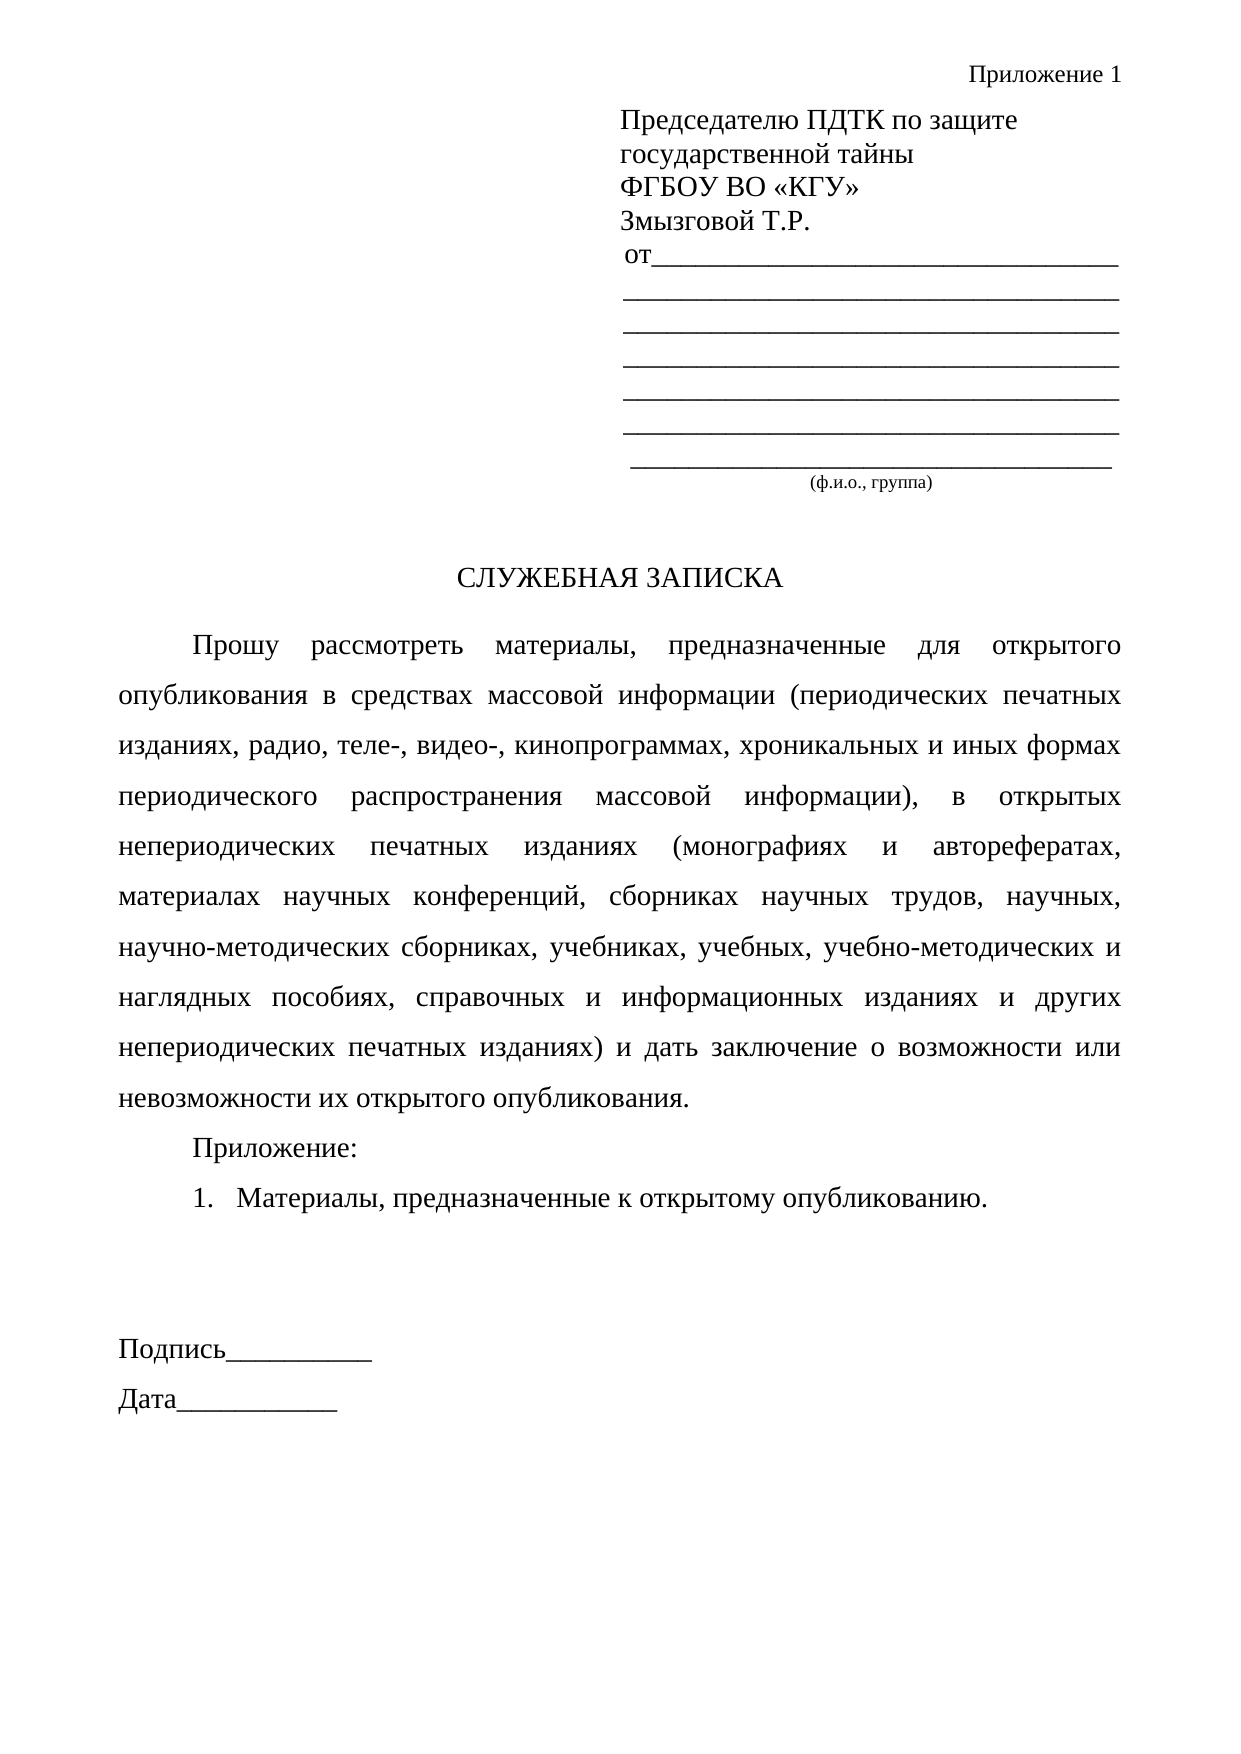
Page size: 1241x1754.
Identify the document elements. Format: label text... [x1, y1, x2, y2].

text Приложение: [118, 1130, 1122, 1163]
table_header Председателю ПДТК по защите государственной тайны ФГБОУ ВО «КГУ» Змызговой Т.Р. от___________________________________________________________________________________________________________________________________________________________________________________________________________________________________________ (ф.и.о., группа) [620, 102, 1122, 497]
text Подпись__________ Дата___________ [118, 1331, 1122, 1415]
text Приложение 1 [118, 59, 1122, 88]
table_header [118, 102, 620, 497]
text СЛУЖЕБНАЯ ЗАПИСКА [118, 560, 1122, 593]
list Материалы, предназначенные к открытому опубликованию. [118, 1180, 1122, 1214]
text Прошу рассмотреть материалы, предназначенные для открытого опубликования в средствах массовой информации (периодических печатных изданиях, радио, теле-, видео-, кинопрограммах, хроникальных и иных формах периодического распространения массовой информации), в открытых непериодических печатных изданиях (монографиях и авторефератах, материалах научных конференций, сборниках научных трудов, научных, научно-методических сборниках, учебниках, учебных, учебно-методических и наглядных пособиях, справочных и информационных изданиях и других непериодических печатных изданиях) и дать заключение о возможности или невозможности их открытого опубликования. [118, 627, 1122, 1113]
